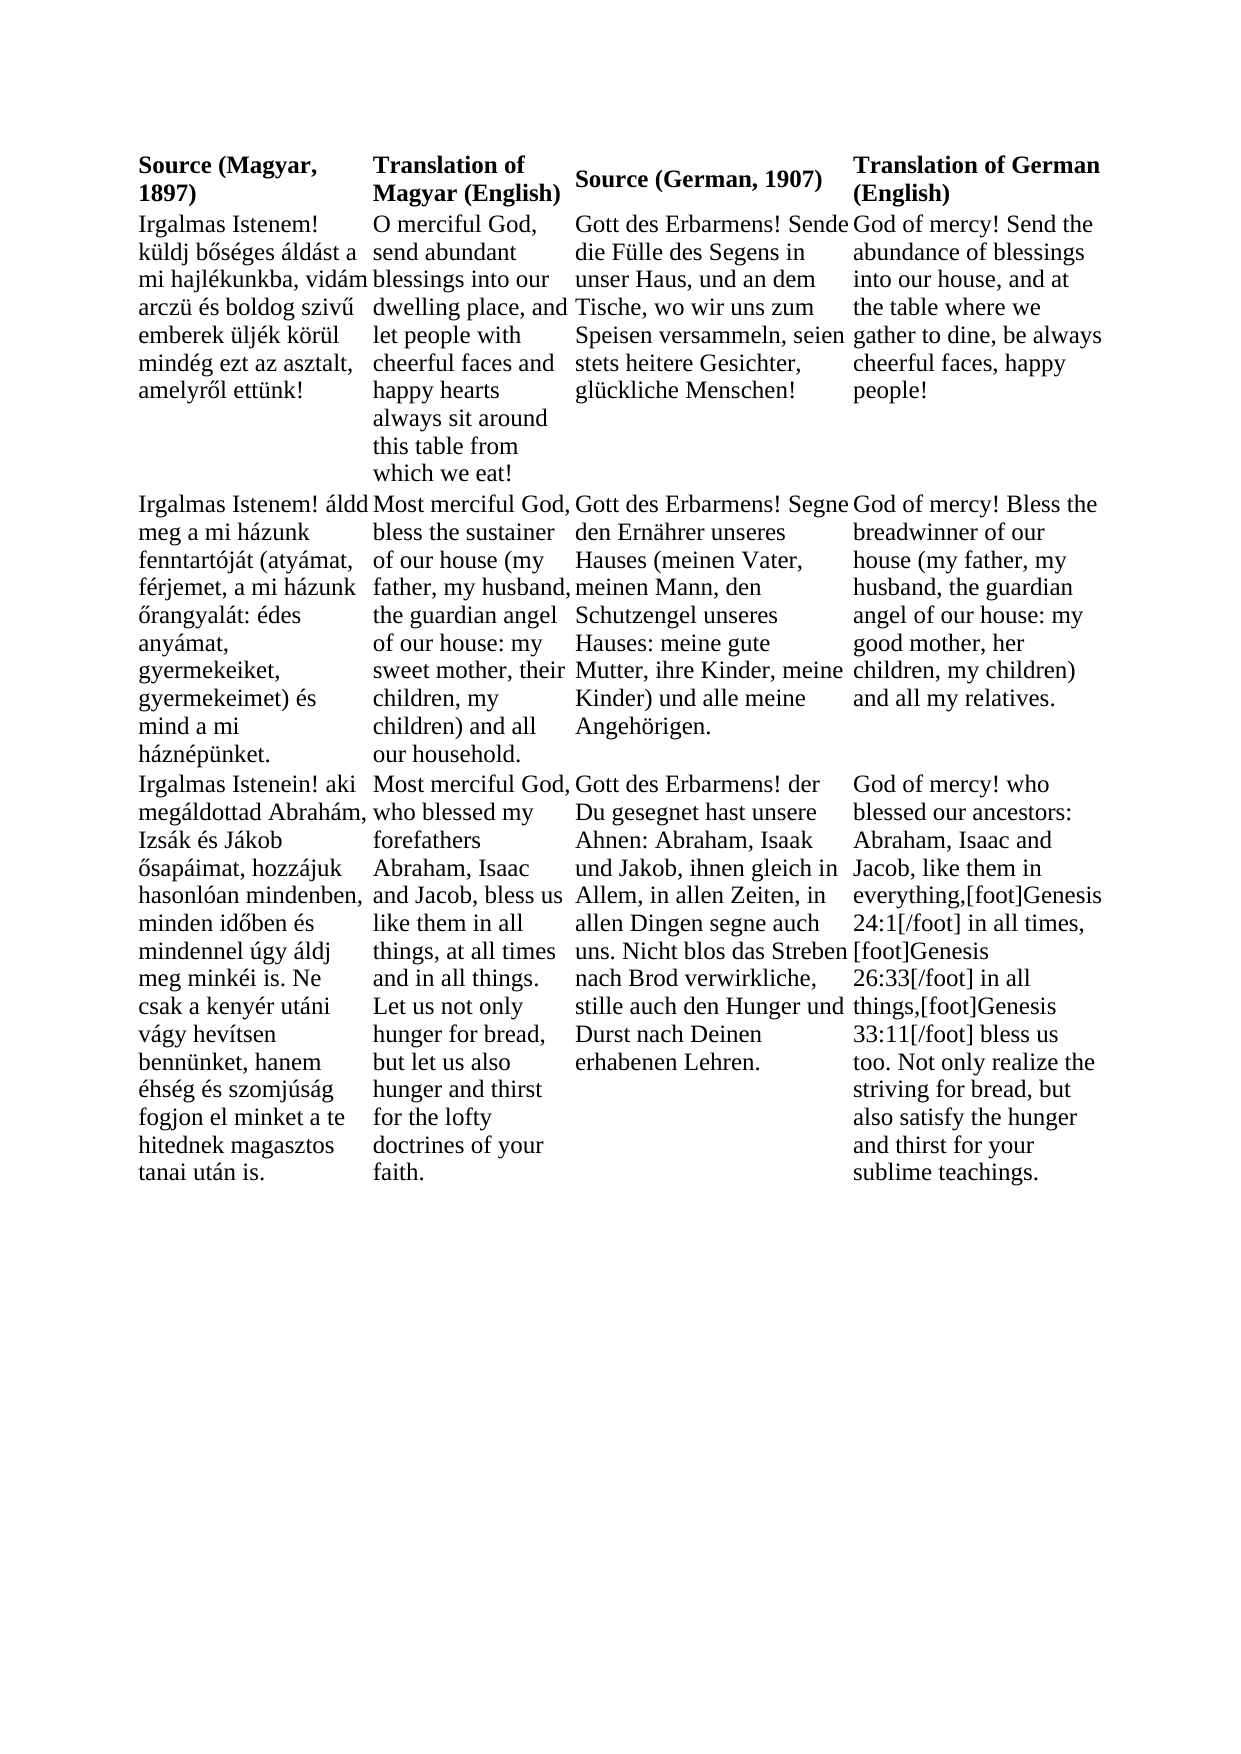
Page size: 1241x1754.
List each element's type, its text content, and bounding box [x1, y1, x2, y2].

table_cell Gott des Erbarmens! der Du gesegnet hast unsere Ahnen: Abraham, Isaak und Jakob, ihnen gleich in Allem, in allen Zeiten, in allen Dingen segne auch uns. Nicht blos das Streben nach Brod verwirkliche, stille auch den Hunger und Durst nach Deinen erhabenen Lehren. [573, 769, 851, 1188]
table_cell Irgalmas Istenem! áldd meg a mi házunk fenntartóját (atyámat, férjemet, a mi házunk őrangyalát: édes anyámat, gyermekeiket, gyermekeimet) és mind a mi háznépünket. [136, 489, 371, 769]
table_cell Most merciful God, bless the sustainer of our house (my father, my husband, the guardian angel of our house: my sweet mother, their children, my children) and all our household. [371, 489, 573, 769]
table_cell God of mercy! Bless the breadwinner of our house (my father, my husband, the guardian angel of our house: my good mother, her children, my children) and all my relatives. [851, 489, 1104, 769]
table_header Source (German, 1907) [573, 150, 851, 208]
table_header Translation of Magyar (English) [371, 150, 573, 208]
table_cell God of mercy! who blessed our ancestors: Abraham, Isaac and Jacob, like them in everything,[foot]Genesis 24:1[/foot] in all times,[foot]Genesis 26:33[/foot] in all things,[foot]Genesis 33:11[/foot] bless us too. Not only realize the striving for bread, but also satisfy the hunger and thirst for your sublime teachings. [851, 769, 1104, 1188]
table_cell God of mercy! Send the abundance of blessings into our house, and at the table where we gather to dine, be always cheerful faces, happy people! [851, 209, 1104, 489]
table_cell O merciful God, send abundant blessings into our dwelling place, and let people with cheerful faces and happy hearts always sit around this table from which we eat! [371, 209, 573, 489]
table_cell Irgalmas Istenein! aki megáldottad Abrahám, Izsák és Jákob ősapáimat, hozzájuk hasonlóan mindenben, minden időben és mindennel úgy áldj meg minkéi is. Ne csak a kenyér utáni vágy hevítsen bennünket, hanem éhség és szomjúság fogjon el minket a te hitednek magasztos tanai után is. [136, 769, 371, 1188]
table_cell Most merciful God, who blessed my forefathers Abraham, Isaac and Jacob, bless us like them in all things, at all times and in all things. Let us not only hunger for bread, but let us also hunger and thirst for the lofty doctrines of your faith. [371, 769, 573, 1188]
table_cell Irgalmas Istenem! küldj bőséges áldást a mi hajlékunkba, vidám arczü és boldog szivű emberek üljék körül mindég ezt az asztalt, amelyről ettünk! [136, 209, 371, 489]
table_cell Gott des Erbarmens! Segne den Ernährer unseres Hauses (meinen Vater, meinen Mann, den Schutzengel unseres Hauses: meine gute Mutter, ihre Kinder, meine Kinder) und alle meine Angehörigen. [573, 489, 851, 769]
table_cell Gott des Erbarmens! Sende die Fülle des Segens in unser Haus, und an dem Tische, wo wir uns zum Speisen versammeln, seien stets heitere Gesichter, glückliche Menschen! [573, 209, 851, 489]
table_header Translation of German (English) [851, 150, 1104, 208]
table_header Source (Magyar, 1897) [136, 150, 371, 208]
